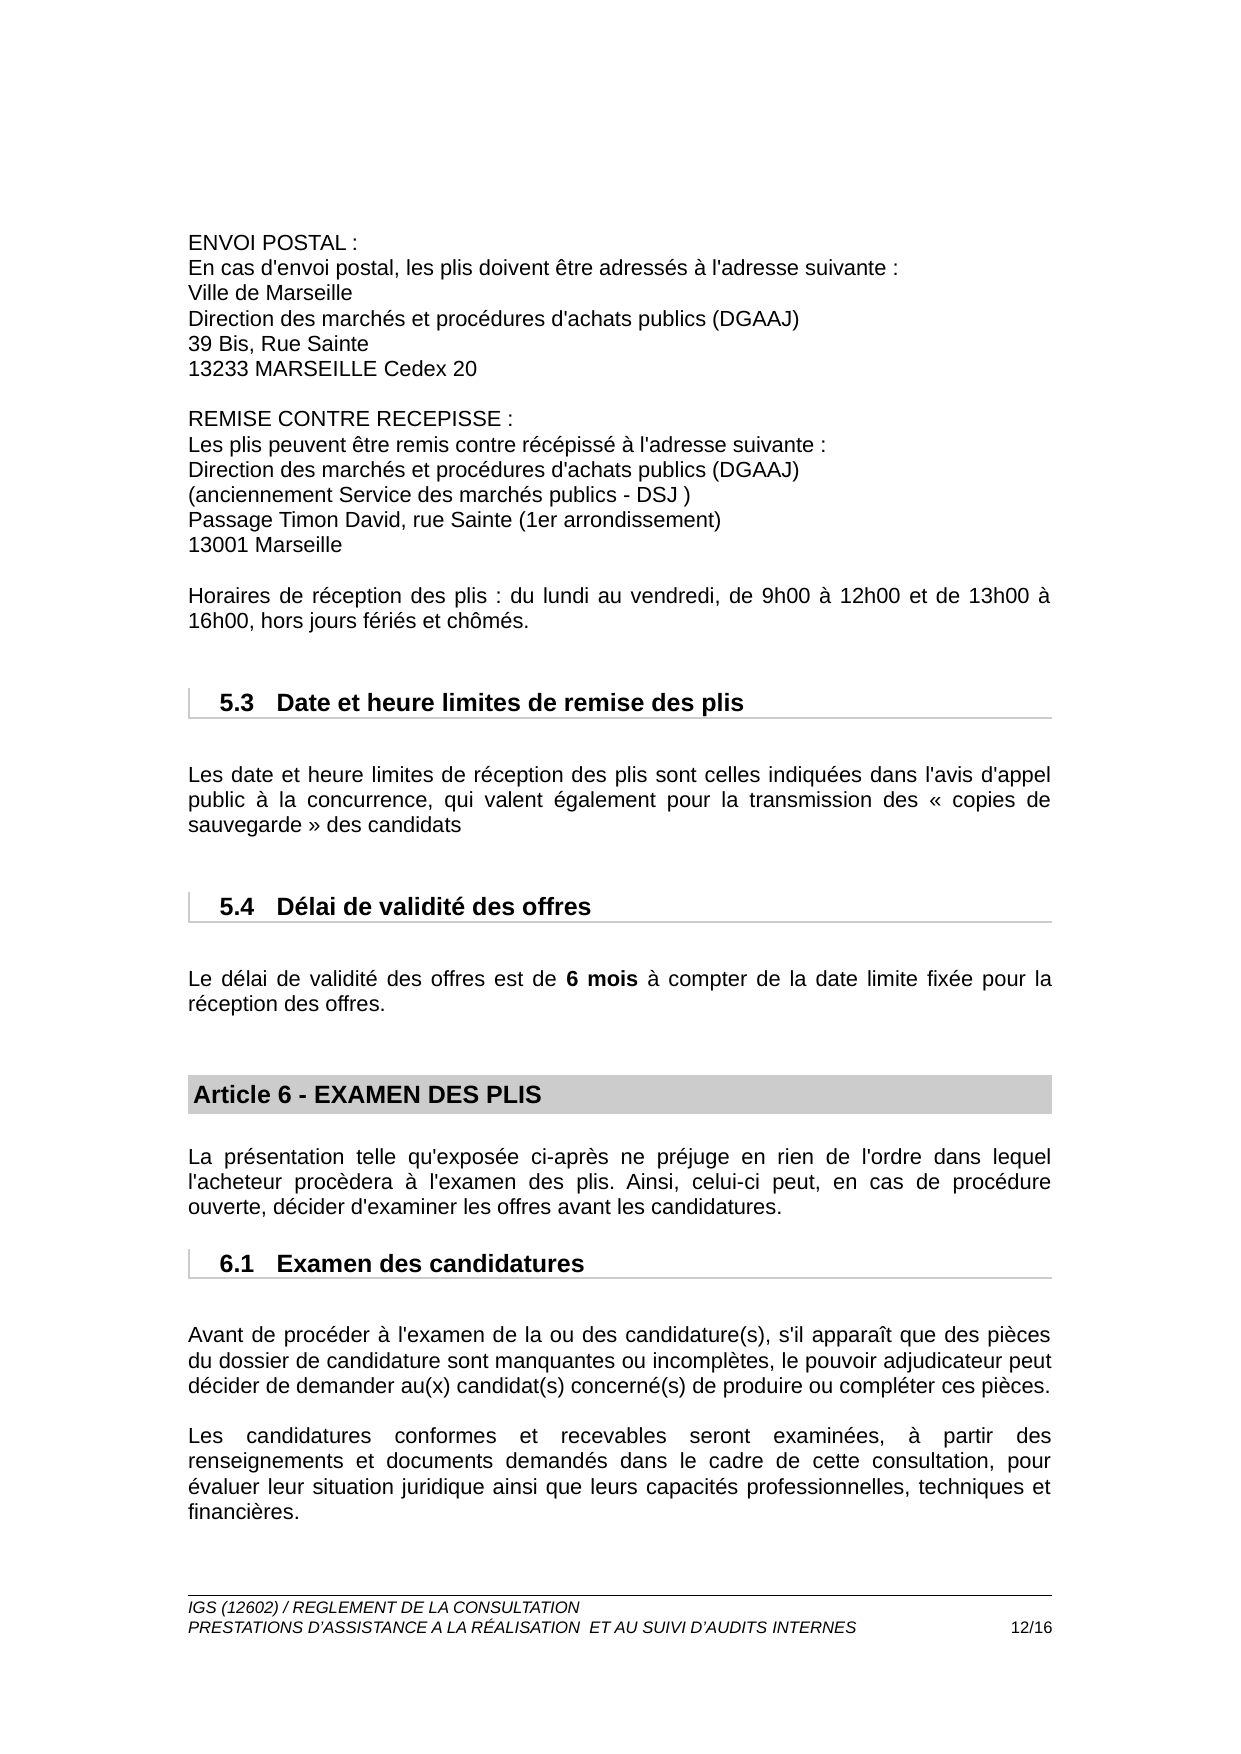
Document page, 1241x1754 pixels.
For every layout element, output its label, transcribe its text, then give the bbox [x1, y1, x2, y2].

text Direction des marchés et procédures d'achats publics (DGAAJ) [188, 305, 1052, 331]
subtitle Délai de validité des offres [190, 892, 1052, 921]
subtitle EXAMEN DES PLIS [190, 1077, 1050, 1112]
text Horaires de réception des plis : du lundi au vendredi, de 9h00 à 12h00 et de 13h00 à 16h00, hors jours fériés et chômés. [188, 583, 1052, 633]
subtitle Date et heure limites de remise des plis [190, 688, 1052, 717]
text 39 Bis, Rue Sainte [188, 331, 1052, 356]
text ENVOI POSTAL : [188, 230, 1052, 255]
text En cas d'envoi postal, les plis doivent être adressés à l'adresse suivante : [188, 255, 1052, 280]
text 13233 MARSEILLE Cedex 20 [188, 356, 1052, 381]
text Les candidatures conformes et recevables seront examinées, à partir des renseignements et documents demandés dans le cadre de cette consultation, pour évaluer leur situation juridique ainsi que leurs capacités professionnelles, techniques et financières. [188, 1423, 1052, 1524]
text Avant de procéder à l'examen de la ou des candidature(s), s'il apparaît que des pièces du dossier de candidature sont manquantes ou incomplètes, le pouvoir adjudicateur peut décider de demander au(x) candidat(s) concerné(s) de produire ou compléter ces pièces. [188, 1322, 1052, 1398]
text Direction des marchés et procédures d'achats publics (DGAAJ) [188, 457, 1052, 482]
text Les plis peuvent être remis contre récépissé à l'adresse suivante : [188, 431, 1052, 457]
text Le délai de validité des offres est de 6 mois à compter de la date limite fixée pour la réception des offres. [188, 966, 1052, 1016]
subtitle Examen des candidatures [190, 1249, 1052, 1277]
text Passage Timon David, rue Sainte (1er arrondissement) [188, 507, 1052, 532]
text Ville de Marseille [188, 280, 1052, 305]
text REMISE CONTRE RECEPISSE : [188, 406, 1052, 431]
text Les date et heure limites de réception des plis sont celles indiquées dans l'avis d'appel public à la concurrence, qui valent également pour la transmission des « copies de sauvegarde » des candidats [188, 762, 1052, 837]
text 13001 Marseille [188, 532, 1052, 557]
text (anciennement Service des marchés publics - DSJ ) [188, 482, 1052, 507]
text La présentation telle qu'exposée ci-après ne préjuge en rien de l'ordre dans lequel l'acheteur procèdera à l'examen des plis. Ainsi, celui-ci peut, en cas de procédure ouverte, décider d'examiner les offres avant les candidatures. [188, 1143, 1052, 1219]
